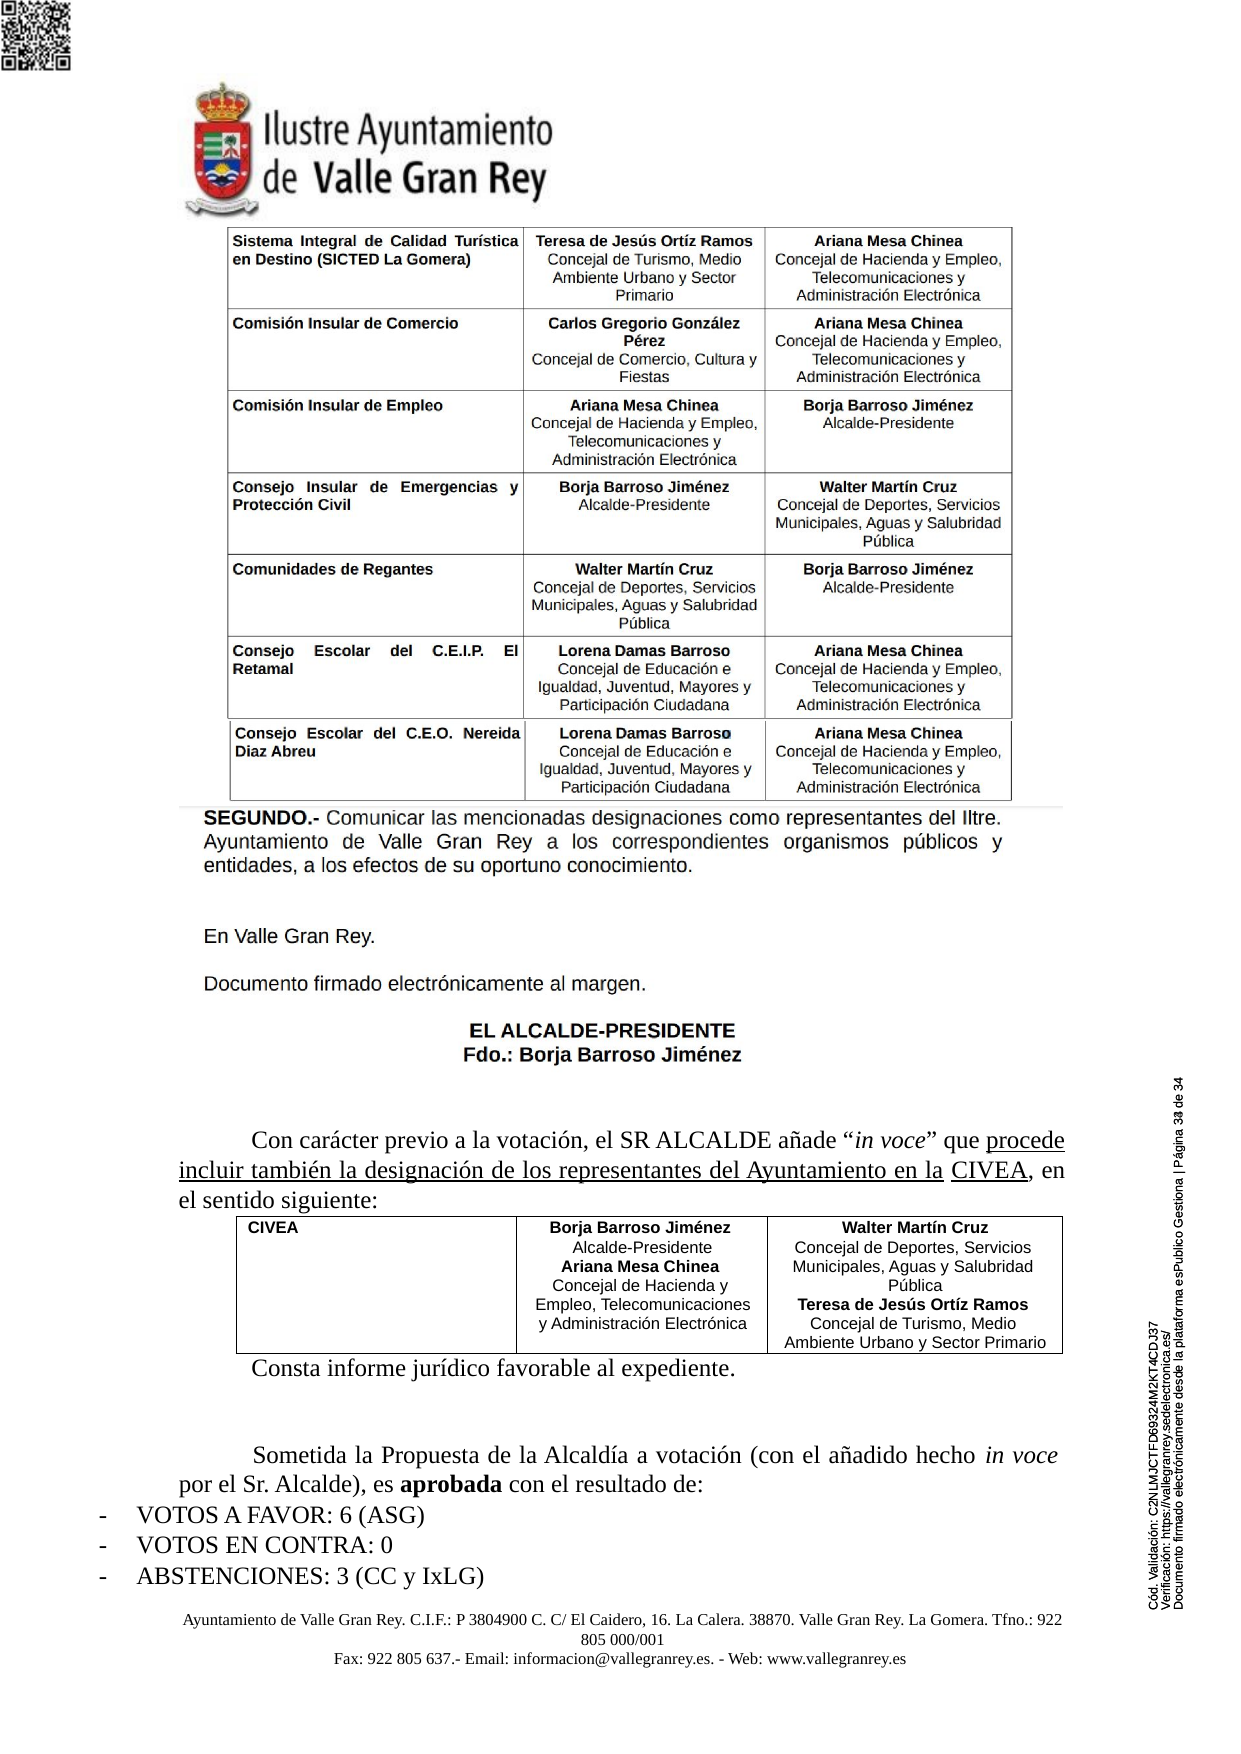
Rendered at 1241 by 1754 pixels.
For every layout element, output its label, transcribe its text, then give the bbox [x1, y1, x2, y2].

table_header CIVEA [237, 1217, 516, 1352]
list ABSTENCIONES: 3 (CC y IxLG) [98, 1561, 1060, 1589]
list VOTOS EN CONTRA: 0 [98, 1530, 1060, 1559]
text Consta informe jurídico favorable al expediente. [251, 1354, 1060, 1382]
text Con carácter previo a la votación, el SR ALCALDE añade “in voce” que procede incluir también la designación de los representantes del Ayuntamiento en la CIVEA, en el sentido siguiente: [178, 1126, 1065, 1214]
list VOTOS A FAVOR: 6 (ASG) [98, 1500, 1060, 1529]
table_header Borja Barroso Jiménez Alcalde-Presidente Ariana Mesa Chinea Concejal de Hacienda y Empleo, Telecomunicaciones y Administración Electrónica [517, 1217, 767, 1352]
text Sometida la Propuesta de la Alcaldía a votación (con el añadido hecho in voce por el Sr. Alcalde), es aprobada con el resultado de: [178, 1440, 1060, 1498]
table_header Walter Martín Cruz Concejal de Deportes, Servicios Municipales, Aguas y Salubridad Pública Teresa de Jesús Ortíz Ramos Concejal de Turismo, Medio Ambiente Urbano y Sector Primario [768, 1217, 1062, 1352]
